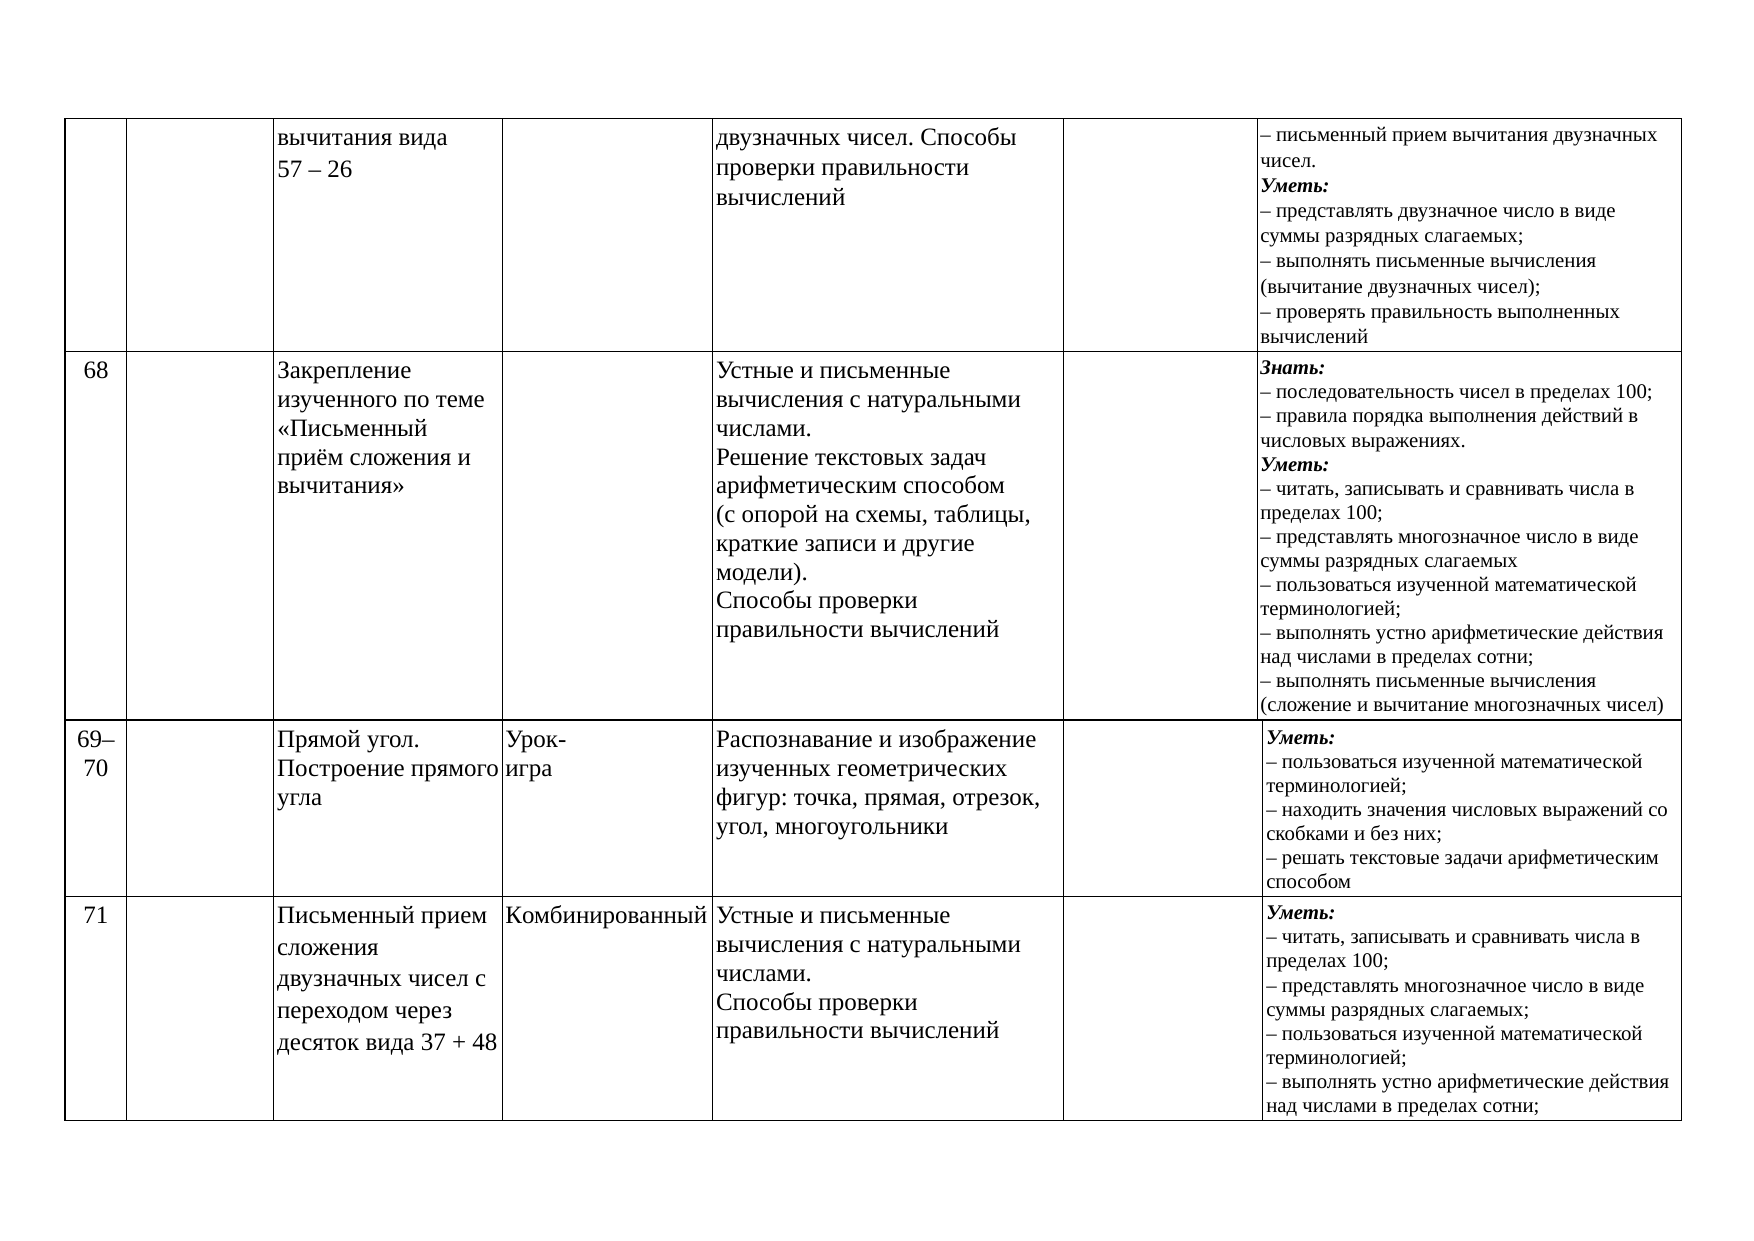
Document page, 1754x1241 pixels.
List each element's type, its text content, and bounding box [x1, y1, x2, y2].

table_cell двузначных чисел. Способы проверки правильности вычислений [713, 119, 1063, 351]
table_cell [127, 352, 273, 719]
table_cell [127, 897, 273, 1120]
table_cell [503, 352, 712, 719]
table_cell Устные и письменные вычисления с натуральными числами. Способы проверки правильности вычислений [713, 897, 1063, 1120]
table_cell 68 [66, 352, 126, 719]
table_header 69–70 [66, 721, 126, 896]
table_cell [127, 119, 273, 351]
table_cell Письменный прием сложения двузначных чисел с переходом через десяток вида 37 + 48 [274, 897, 502, 1120]
table_cell Уметь: – читать, записывать и сравнивать числа в пределах 100; – представлять многозначное число в виде суммы разрядных слагаемых; – пользоваться изученной математической терминологией; – выполнять устно арифметические действия над числами в пределах сотни; [1263, 897, 1681, 1120]
table_cell [503, 119, 712, 351]
table_cell – письменный прием вычитания двузначных чисел. Уметь: – представлять двузначное число в виде суммы разрядных слагаемых; – выполнять письменные вычисления (вычитание двузначных чисел); – проверять правильность выполненных вычислений [1258, 119, 1681, 351]
table_header Урок- игра [503, 721, 712, 896]
table_header Прямой угол. Построение прямого угла [274, 721, 502, 896]
table_cell Знать: – последовательность чисел в пределах 100; – правила порядка выполнения действий в числовых выражениях. Уметь: – читать, записывать и сравнивать числа в пределах 100; – представлять многозначное число в виде суммы разрядных слагаемых – пользоваться изученной математической терминологией; – выполнять устно арифметические действия над числами в пределах сотни; – выполнять письменные вычисления (сложение и вычитание многозначных чисел) [1258, 352, 1681, 719]
table_cell вычитания вида 57 – 26 [274, 119, 502, 351]
table_header [1064, 721, 1262, 896]
table_cell [1064, 119, 1257, 351]
table_header [127, 721, 273, 896]
table_cell комбинированный [503, 897, 712, 1120]
table_header Распознавание и изображение изученных геометрических фигур: точка, прямая, отрезок, угол, многоугольники [713, 721, 1063, 896]
table_cell [66, 119, 126, 351]
table_cell [1064, 897, 1262, 1120]
table_cell [1064, 352, 1257, 719]
table_cell Устные и письменные вычисления с натуральными числами. Решение текстовых задач арифметическим способом (с опорой на схемы, таблицы, краткие записи и другие модели). Способы проверки правильности вычислений [713, 352, 1063, 719]
table_header Уметь: – пользоваться изученной математической терминологией; – находить значения числовых выражений со скобками и без них; – решать текстовые задачи арифметическим способом [1263, 721, 1681, 896]
table_cell Закрепление изученного по теме «Письменный приём сложения и вычитания» [274, 352, 502, 719]
table_cell 71 [66, 897, 126, 1120]
